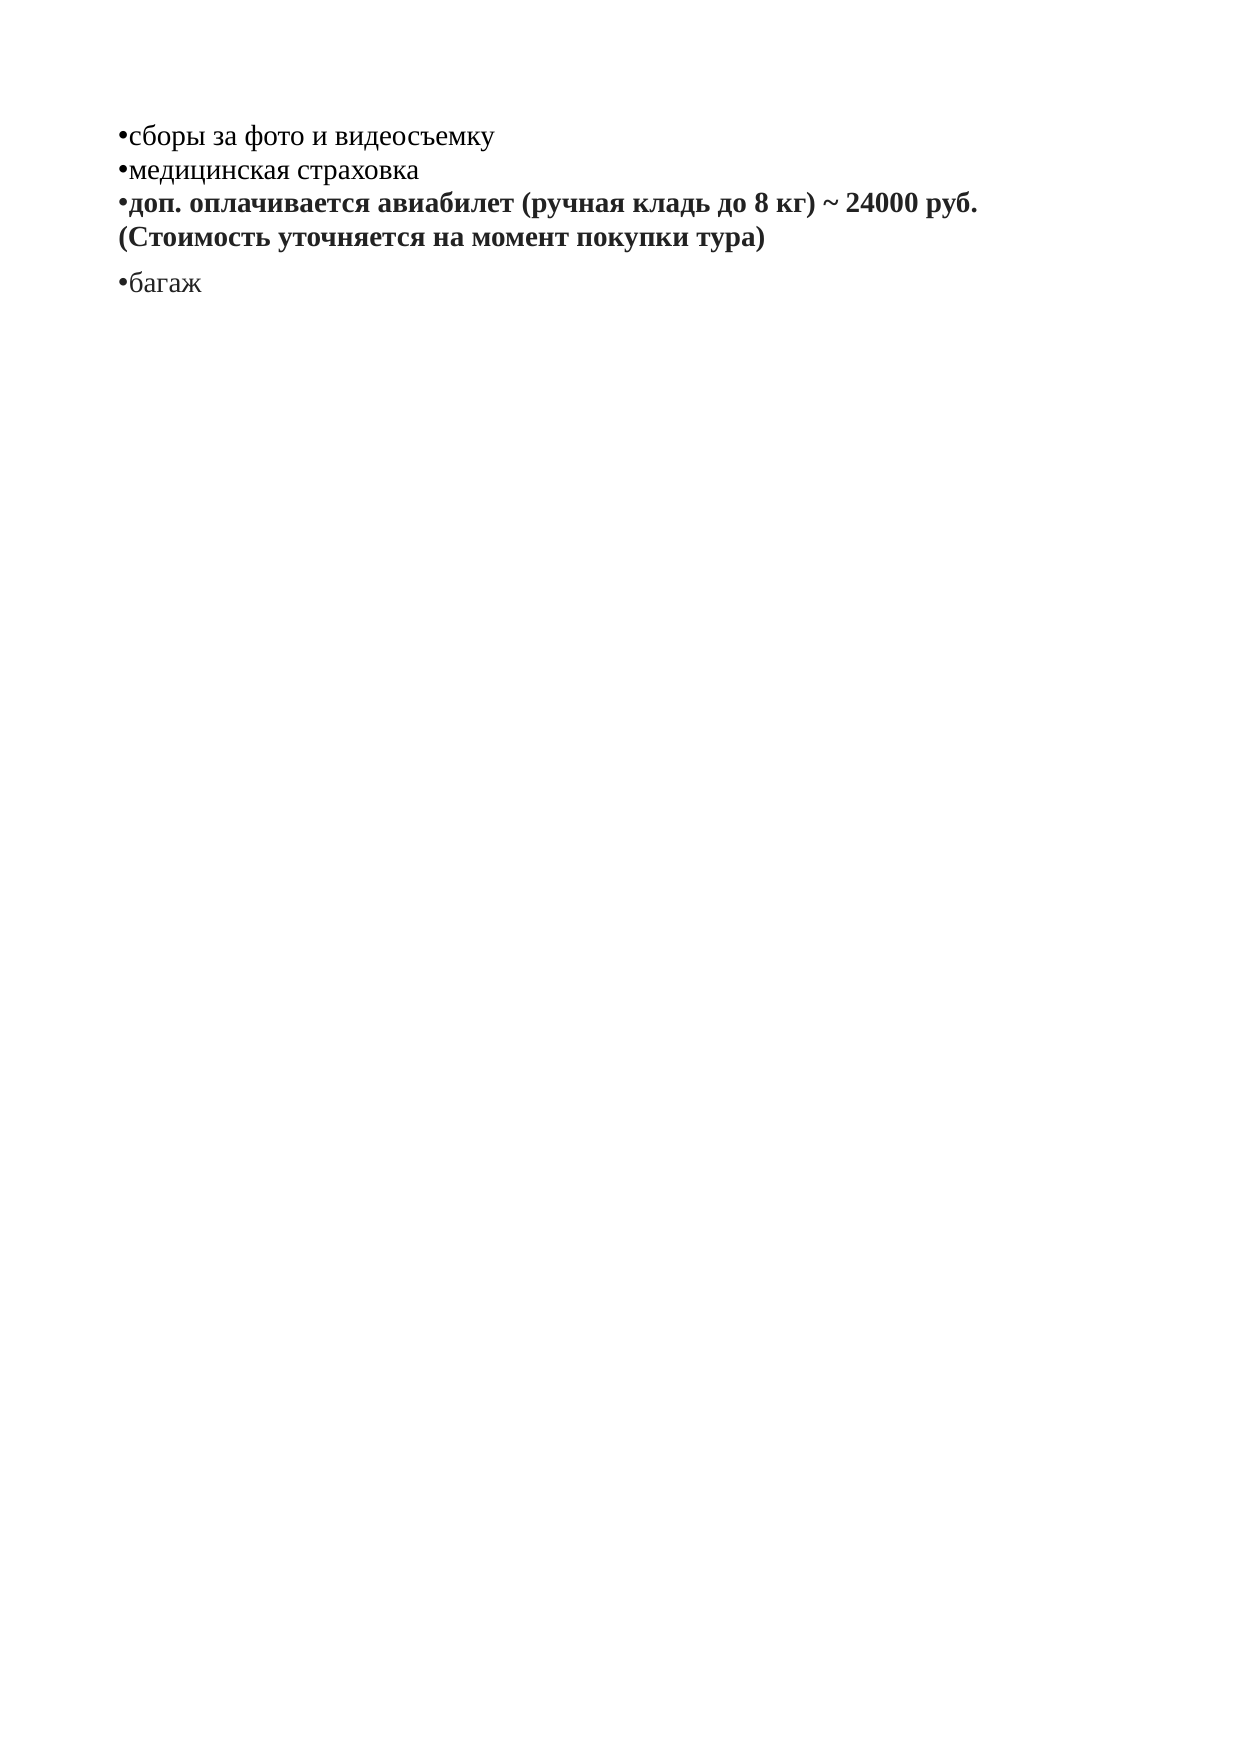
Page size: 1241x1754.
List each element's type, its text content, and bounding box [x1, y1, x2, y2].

list медицинская страховка [118, 152, 1122, 185]
list доп. оплачивается авиабилет (ручная кладь до 8 кг) ~ 24000 руб. (Стоимость уточняется на момент покупки тура) [118, 185, 1122, 253]
list багаж [118, 265, 1122, 299]
list сборы за фото и видеосъемку [121, 118, 1122, 152]
